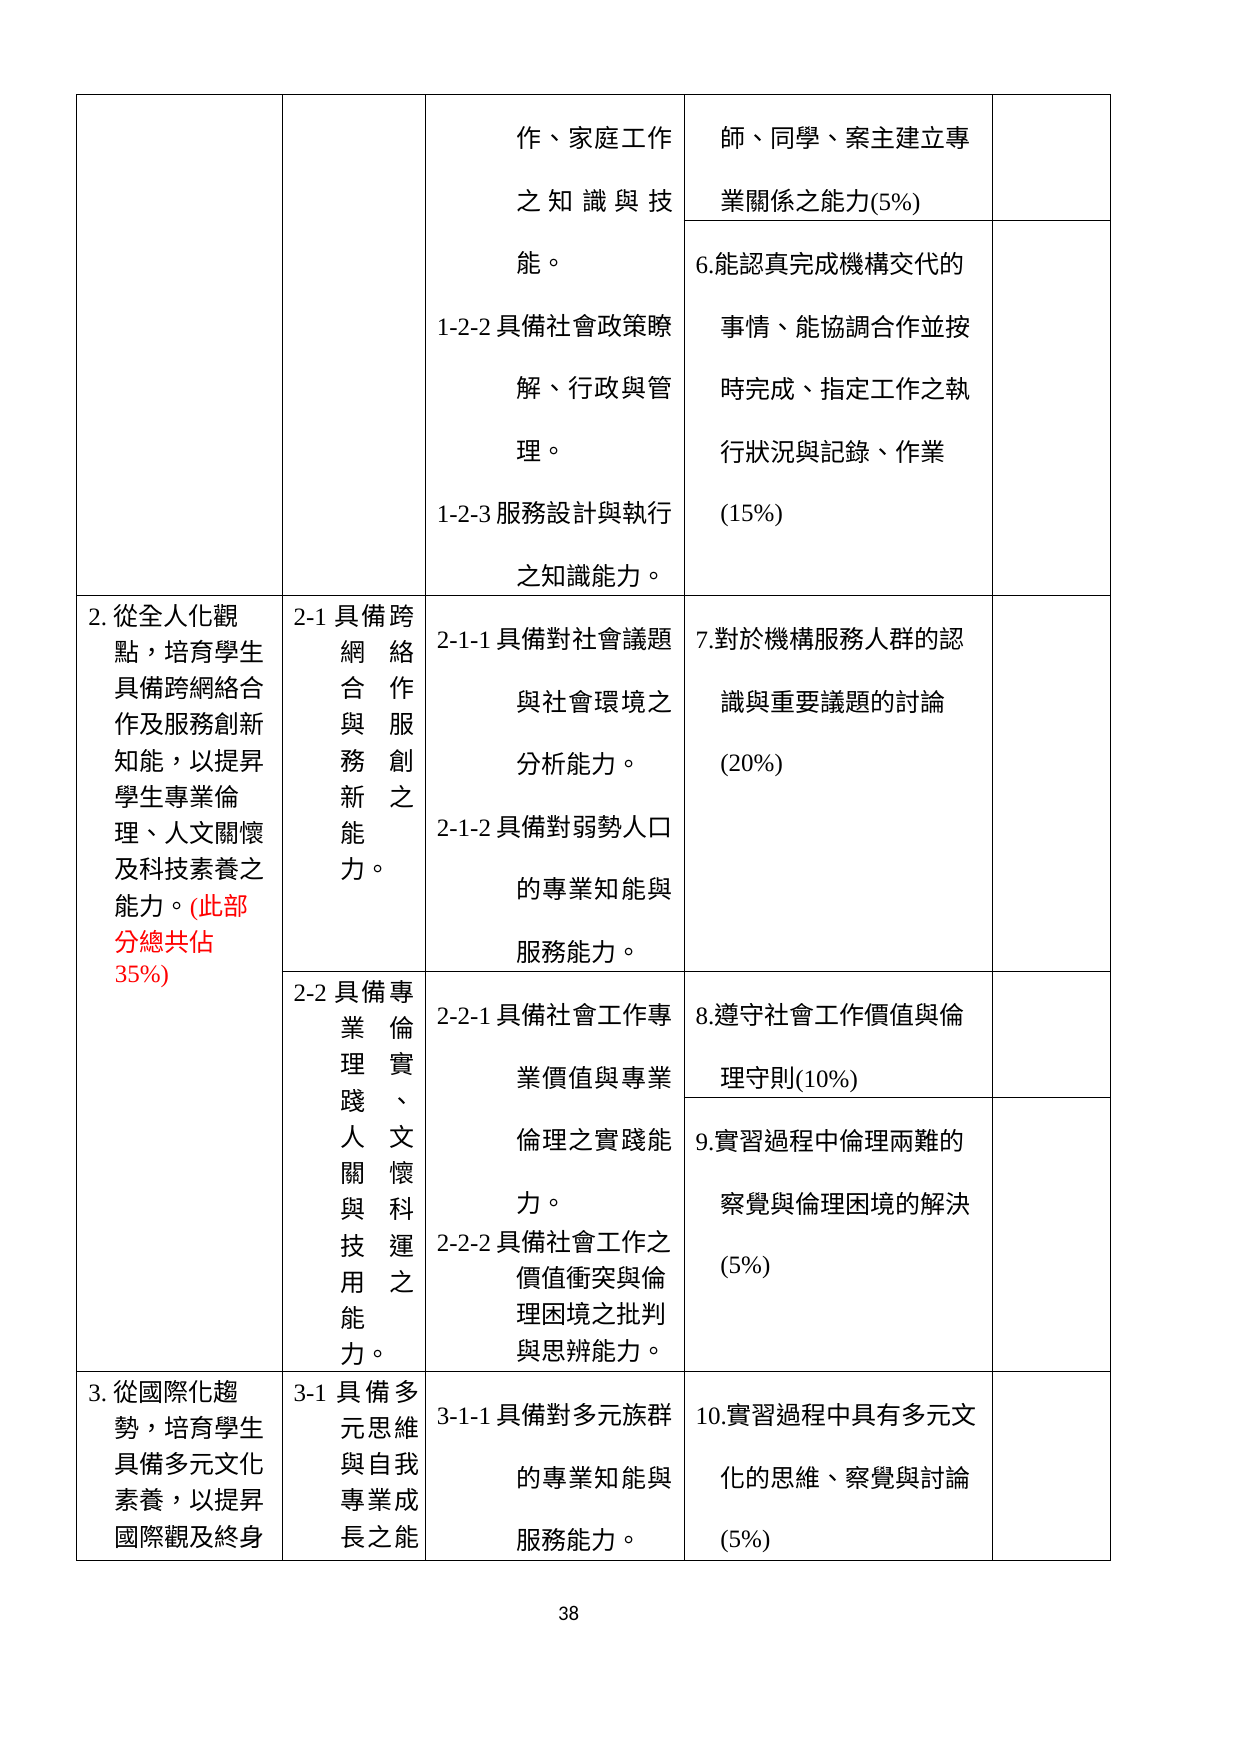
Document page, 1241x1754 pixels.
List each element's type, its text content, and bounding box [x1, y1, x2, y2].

table_cell 2-2具備專業倫理實踐、人文關懷與科技運用之能力。 [283, 972, 425, 1371]
table_cell 3-1-1具備對多元族群的專業知能與服務能力。 [426, 1372, 684, 1559]
table_cell [993, 596, 1110, 971]
table_cell [993, 1098, 1110, 1371]
table_cell 3-1具備多元思維與自我專業成長之能 [283, 1372, 425, 1559]
table_cell 9.實習過程中倫理兩難的察覺與倫理困境的解決(5%) [685, 1098, 992, 1371]
table_cell 7.對於機構服務人群的認識與重要議題的討論(20%) [685, 596, 992, 971]
table_cell [993, 95, 1110, 220]
table_cell 2-2-1具備社會工作專業價值與專業倫理之實踐能力。 2-2-2具備社會工作之價值衝突與倫理困境之批判與思辨能力。 [426, 972, 684, 1371]
table_cell 2-1-1具備對社會議題與社會環境之分析能力。 2-1-2具備對弱勢人口的專業知能與服務能力。 [426, 596, 684, 971]
table_cell 2. 從全人化觀點，培育學生具備跨網絡合作及服務創新知能，以提昇學生專業倫理、人文關懷及科技素養之能力。(此部分總共佔35%) [77, 596, 282, 1371]
table_cell 6.能認真完成機構交代的事情、能協調合作並按時完成、指定工作之執行狀況與記錄、作業(15%) [685, 221, 992, 595]
table_cell 3. 從國際化趨勢，培育學生具備多元文化素養，以提昇國際觀及終身 [77, 1372, 282, 1559]
table_cell [993, 221, 1110, 595]
table_cell [283, 95, 425, 595]
table_cell 2-1具備跨網絡合作與服務創新之能力。 [283, 596, 425, 971]
table_cell [77, 95, 282, 595]
table_cell [993, 1372, 1110, 1559]
table_cell 師、同學、案主建立專業關係之能力(5%) [685, 95, 992, 220]
table_cell 10.實習過程中具有多元文化的思維、察覺與討論(5%) [685, 1372, 992, 1559]
table_cell [993, 972, 1110, 1097]
table_cell 8.遵守社會工作價值與倫理守則(10%) [685, 972, 992, 1097]
table_cell 作、家庭工作之知識與技能。 1-2-2具備社會政策瞭解、行政與管理。 1-2-3服務設計與執行之知識能力。 [426, 95, 684, 595]
